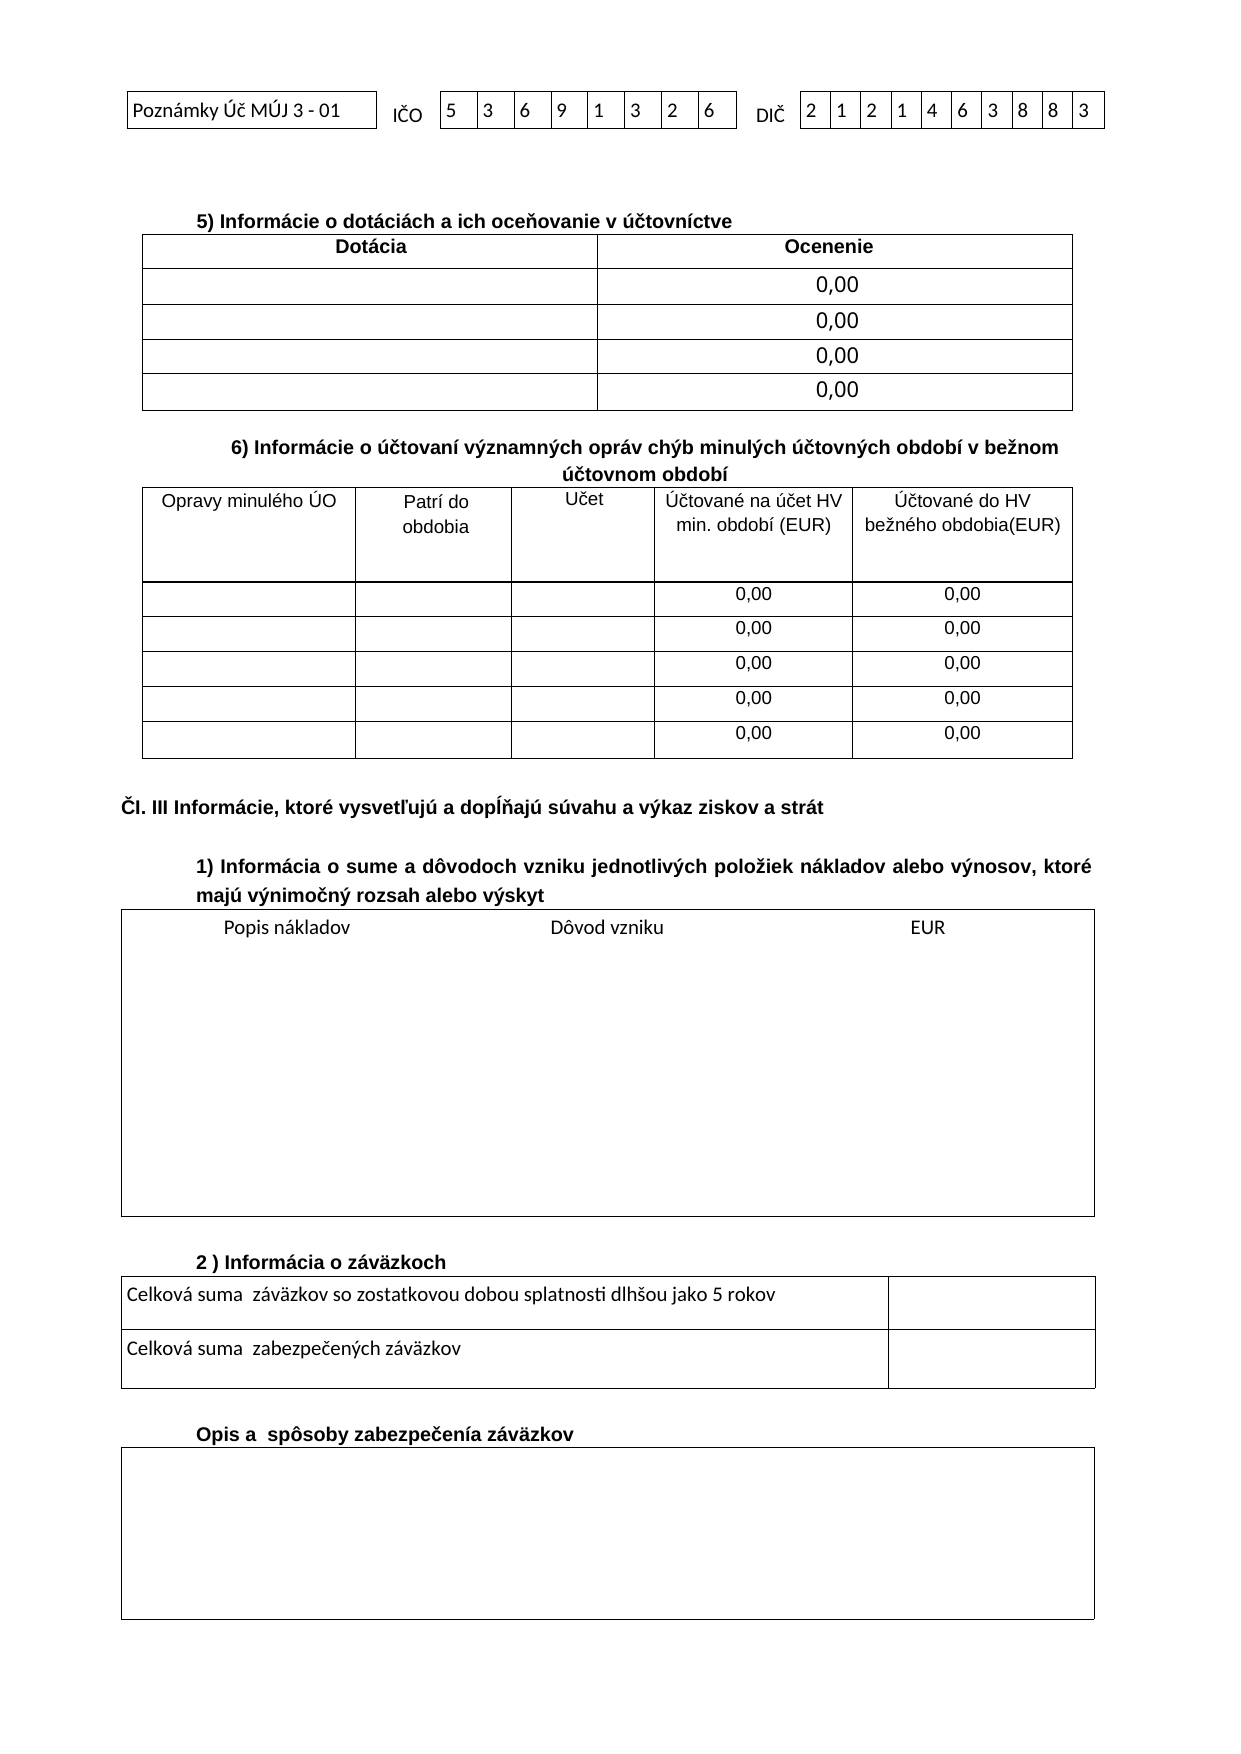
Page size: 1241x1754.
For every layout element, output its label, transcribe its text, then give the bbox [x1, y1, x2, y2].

table_cell 0,00 [655, 687, 852, 721]
table_cell [447, 991, 767, 1016]
text ČI. III Informácie, ktoré vysvetľujú a dopĺňajú súvahu a výkaz ziskov a strát [121, 791, 1094, 820]
table_cell [512, 722, 654, 757]
table_cell [127, 965, 447, 991]
table_cell [143, 269, 597, 304]
table_cell [512, 652, 654, 686]
table_cell [356, 617, 511, 651]
table_cell [143, 687, 355, 721]
table_cell [768, 940, 1088, 965]
table_header Ocenenie [598, 235, 1072, 268]
table_cell [356, 722, 511, 757]
table_header Celková suma záväzkov so zostatkovou dobou splatnosti dlhšou jako 5 rokov [122, 1277, 888, 1329]
table_cell [143, 305, 597, 339]
table_header Opravy minulého ÚO [143, 488, 355, 581]
table_cell 0,00 [655, 583, 852, 616]
text 5) Informácie o dotáciách a ich oceňovanie v účtovníctve [196, 204, 1094, 234]
table_cell 0,00 [598, 374, 1072, 409]
table_cell [512, 617, 654, 651]
text 6) Informácie o účtovaní významných opráv chýb minulých účtovných období v bežnom účtovnom období [196, 432, 1094, 487]
table_cell [143, 722, 355, 757]
table_header Patrí do obdobia [356, 488, 511, 581]
text 1) Informácia o sume a dôvodoch vzniku jednotlivých položiek nákladov alebo výnosov, ktoré majú výnimočný rozsah alebo výskyt [196, 850, 1094, 909]
table_header Učet [512, 488, 654, 581]
table_cell 0,00 [853, 583, 1072, 616]
table_cell [356, 687, 511, 721]
table_cell 0,00 [853, 617, 1072, 651]
table_cell 0,00 [598, 269, 1072, 304]
table_header Dotácia [143, 235, 597, 268]
table_cell [143, 652, 355, 686]
table_cell [143, 583, 355, 616]
table_cell 0,00 [598, 305, 1072, 339]
table_cell 0,00 [655, 722, 852, 757]
table_cell [768, 991, 1088, 1016]
table_cell [512, 687, 654, 721]
table_header Popis nákladov [127, 915, 447, 940]
table_header Účtované na účet HV min. období (EUR) [655, 488, 852, 581]
table_header Dôvod vzniku [447, 915, 767, 940]
table_cell [143, 374, 597, 409]
table_cell 0,00 [598, 340, 1072, 373]
table_cell 0,00 [853, 722, 1072, 757]
table_cell [143, 340, 597, 373]
table_cell [143, 617, 355, 651]
table_cell [356, 652, 511, 686]
table_cell 0,00 [655, 652, 852, 686]
table_cell 0,00 [853, 652, 1072, 686]
table_cell [889, 1330, 1095, 1388]
text 2 ) Informácia o záväzkoch [196, 1246, 1094, 1276]
table_cell [127, 940, 447, 965]
table_cell [768, 965, 1088, 991]
table_header [122, 1448, 1094, 1619]
table_cell 0,00 [853, 687, 1072, 721]
table_header [889, 1277, 1095, 1329]
text Opis a spôsoby zabezpečenía záväzkov [196, 1418, 1094, 1447]
table_cell [512, 583, 654, 616]
table_cell [447, 940, 767, 965]
table_cell Celková suma zabezpečených záväzkov [122, 1330, 888, 1388]
table_header Účtované do HV bežného obdobia(EUR) [853, 488, 1072, 581]
table_cell [447, 965, 767, 991]
table_cell [127, 991, 447, 1016]
table_cell 0,00 [655, 617, 852, 651]
table_cell [356, 583, 511, 616]
table_header EUR [768, 915, 1088, 940]
table_header [122, 910, 1094, 1216]
